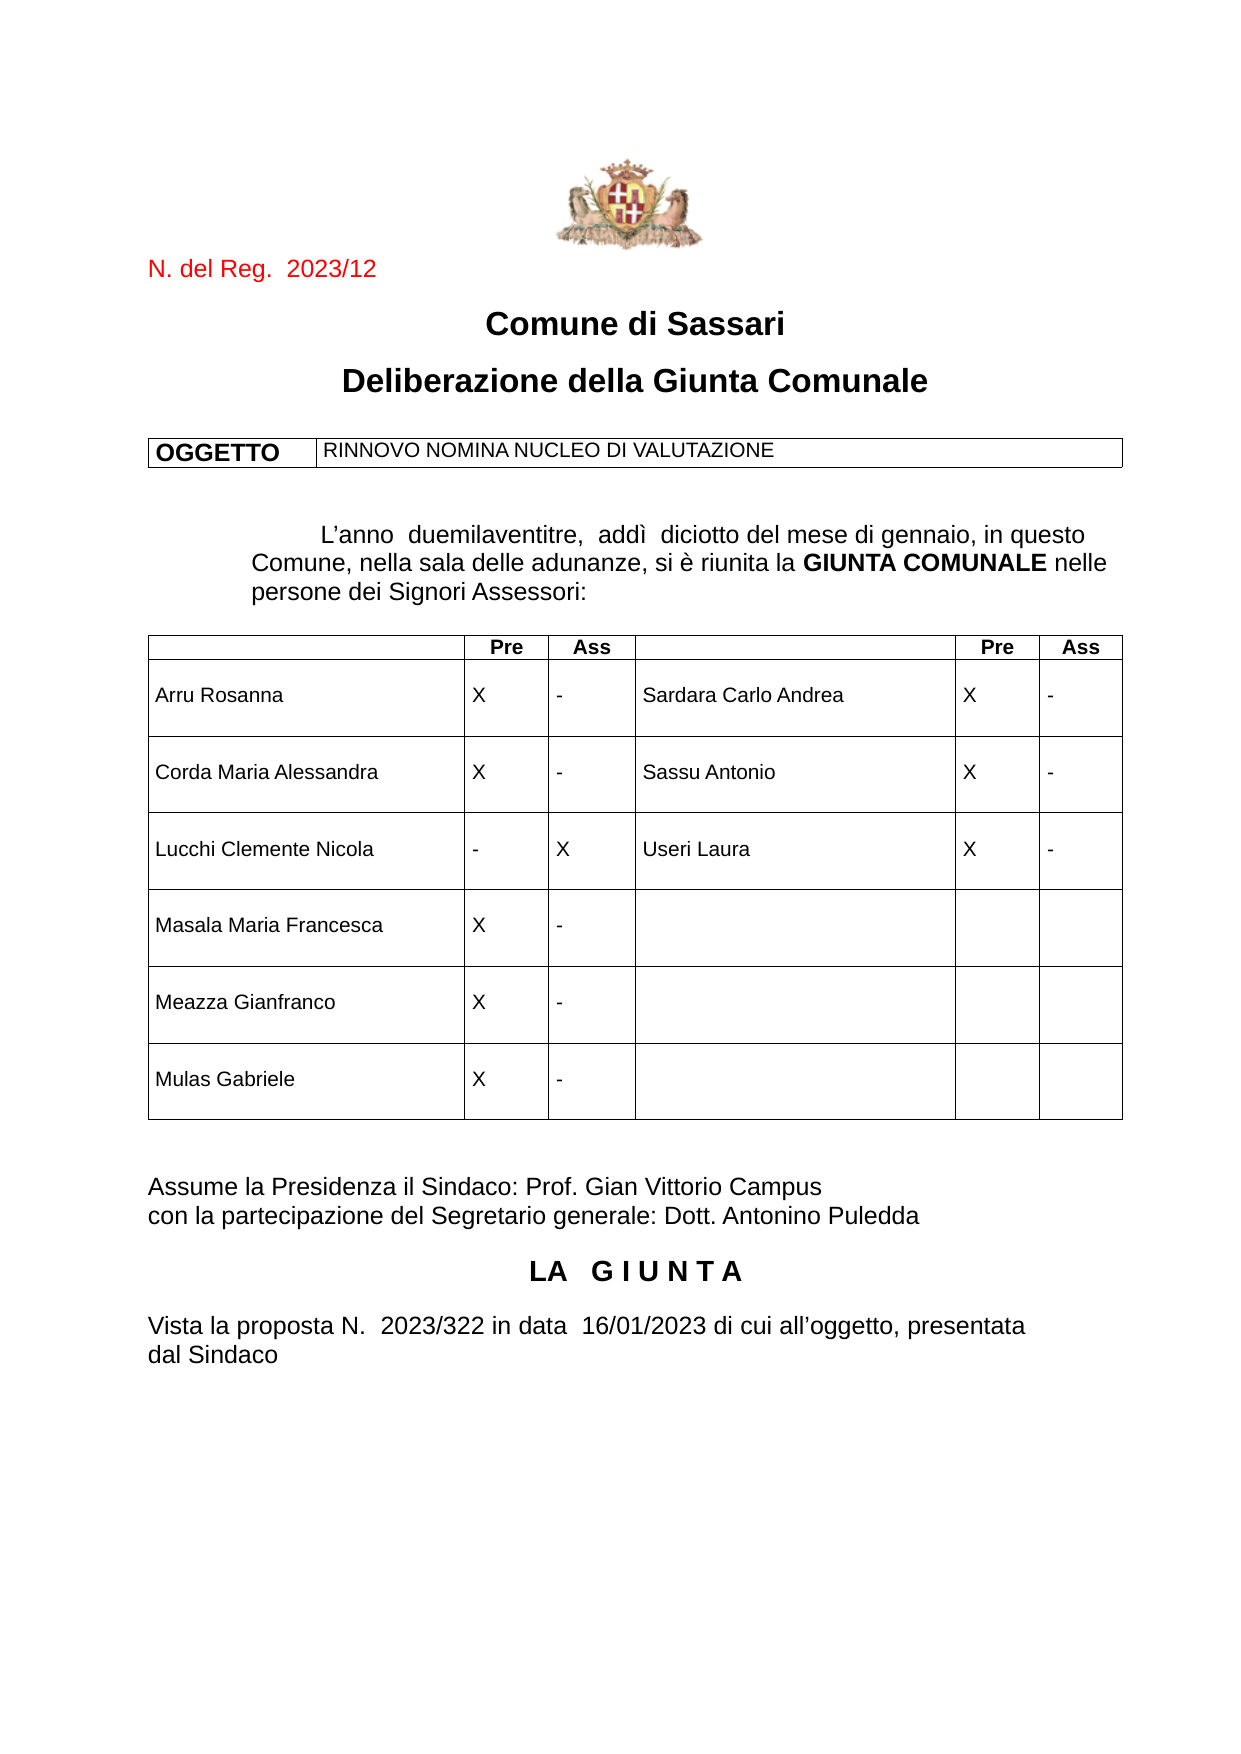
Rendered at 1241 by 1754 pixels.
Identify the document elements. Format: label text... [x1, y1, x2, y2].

table_cell X [465, 967, 548, 1043]
table_cell [636, 1044, 955, 1119]
table_cell X [956, 737, 1039, 812]
table_cell [636, 967, 955, 1043]
table_cell - [465, 813, 548, 889]
table_cell Mulas Gabriele [149, 1044, 464, 1119]
table_cell [1040, 967, 1122, 1043]
table_cell - [549, 737, 635, 812]
table_header Pre [956, 636, 1039, 659]
table_cell Useri Laura [636, 813, 955, 889]
table_cell Sassu Antonio [636, 737, 955, 812]
table_cell - [1040, 813, 1122, 889]
text Vista la proposta N. 2023/322 in data 16/01/2023 di cui all’oggetto, presentata dal Sindaco [148, 1311, 1027, 1369]
table_cell - [549, 890, 635, 966]
table_cell X [465, 890, 548, 966]
table_cell - [549, 1044, 635, 1119]
table_cell [1040, 1044, 1122, 1119]
table_cell X [549, 813, 635, 889]
text L’anno duemilaventitre, addì diciotto del mese di gennaio, in questo Comune, nella sala delle adunanze, si è riunita la GIUNTA COMUNALE nelle persone dei Signori Assessori: [118, 520, 1123, 606]
table_header Comune di Sassari Deliberazione della Giunta Comunale [148, 283, 1122, 438]
table_cell Corda Maria Alessandra [149, 737, 464, 812]
table_cell - [1040, 660, 1122, 736]
table_header [148, 148, 1122, 254]
text con la partecipazione del Segretario generale: Dott. Antonino Puledda [148, 1201, 1027, 1230]
table_cell [636, 890, 955, 966]
table_cell [956, 1044, 1039, 1119]
table_cell X [956, 660, 1039, 736]
table_cell X [465, 660, 548, 736]
table_cell X [465, 737, 548, 812]
table_header RINNOVO NOMINA NUCLEO DI VALUTAZIONE [317, 439, 1122, 467]
table_cell [956, 890, 1039, 966]
table_cell - [549, 660, 635, 736]
table_cell Meazza Gianfranco [149, 967, 464, 1043]
subtitle LA G I U N T A [251, 1254, 1027, 1287]
table_header OGGETTO [149, 439, 316, 467]
table_cell [1040, 890, 1122, 966]
text N. del Reg. 2023/12 [148, 254, 1123, 283]
text Assume la Presidenza il Sindaco: Prof. Gian Vittorio Campus [148, 1172, 1027, 1201]
table_header [636, 636, 955, 659]
table_header [149, 636, 464, 659]
table_header Ass [1040, 636, 1122, 659]
table_cell Masala Maria Francesca [149, 890, 464, 966]
table_cell X [465, 1044, 548, 1119]
table_header Pre [465, 636, 548, 659]
table_cell Lucchi Clemente Nicola [149, 813, 464, 889]
picture [548, 148, 710, 253]
table_cell - [549, 967, 635, 1043]
table_cell Sardara Carlo Andrea [636, 660, 955, 736]
table_cell [956, 967, 1039, 1043]
table_header Ass [549, 636, 635, 659]
table_cell - [1040, 737, 1122, 812]
table_cell X [956, 813, 1039, 889]
table_cell Arru Rosanna [149, 660, 464, 736]
